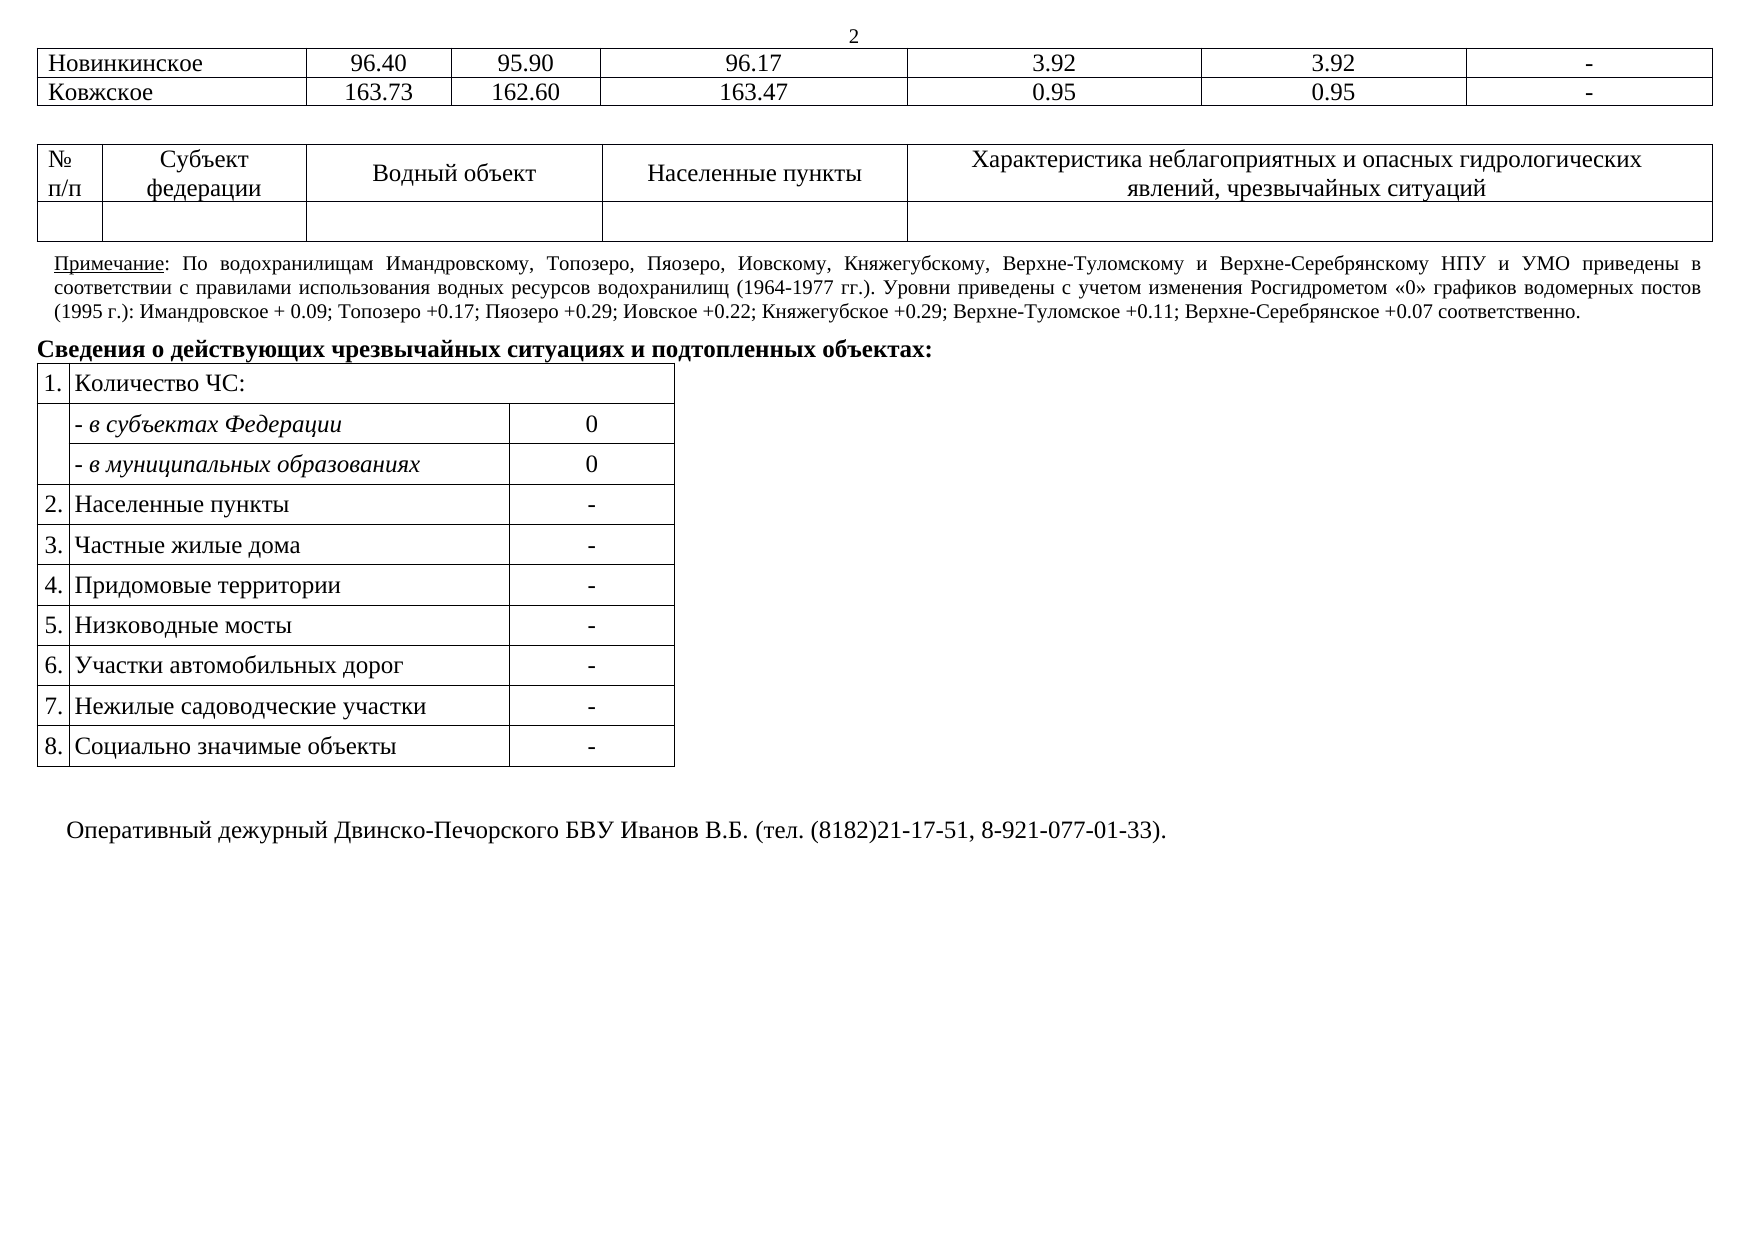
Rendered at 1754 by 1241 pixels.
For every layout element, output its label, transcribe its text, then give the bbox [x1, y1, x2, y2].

table_cell [38, 404, 69, 483]
table_cell - [1467, 78, 1712, 105]
table_header Характеристика неблагоприятных и опасных гидрологических явлений, чрезвычайных ситуаций [908, 145, 1712, 201]
table_cell 6. [38, 646, 69, 685]
table_cell 0.95 [908, 78, 1201, 105]
table_header Количество ЧС: [70, 364, 674, 403]
table_cell 163.47 [601, 78, 907, 105]
text Сведения о действующих чрезвычайных ситуациях и подтопленных объектах: [37, 334, 1713, 363]
table_cell 4. [38, 565, 69, 604]
table_cell - [510, 606, 674, 645]
table_cell 8. [38, 726, 69, 766]
table_cell Частные жилые дома [70, 525, 509, 564]
table_cell - в субъектах Федерации [70, 404, 509, 443]
table_cell 2. [38, 485, 69, 524]
table_cell Нежилые садоводческие участки [70, 686, 509, 725]
table_cell - [510, 565, 674, 604]
table_cell [908, 202, 1712, 241]
text Оперативный дежурный Двинско-Печорского БВУ Иванов В.Б. (тел. (8182)21-17-51, 8-921-077-01-33). [66, 815, 1713, 844]
table_header Субъект федерации [103, 145, 306, 201]
table_cell 96.17 [601, 49, 907, 77]
table_header 1. [38, 364, 69, 403]
table_cell 3. [38, 525, 69, 564]
table_cell [603, 202, 907, 241]
table_cell [38, 202, 102, 241]
table_cell - [510, 646, 674, 685]
table_cell [103, 202, 306, 241]
table_cell Новинкинское [38, 49, 306, 77]
table_cell 0.95 [1202, 78, 1466, 105]
table_cell 7. [38, 686, 69, 725]
table_cell - [510, 485, 674, 524]
table_header Населенные пункты [603, 145, 907, 201]
table_cell 95.90 [452, 49, 600, 77]
table_cell Населенные пункты [70, 485, 509, 524]
table_cell [307, 202, 602, 241]
table_cell - [510, 525, 674, 564]
table_cell - [510, 686, 674, 725]
text Примечание: По водохранилищам Имандровскому, Топозеро, Пяозеро, Иовскому, Княжегубскому, Верхне-Туломскому и Верхне-Серебрянскому НПУ и УМО приведены в соответствии с правилами использования водных ресурсов водохранилищ (1964-1977 гг.). Уровни приведены с учетом изменения Росгидрометом «0» графиков водомерных постов (1995 г.): Имандровское + 0.09; Топозеро +0.17; Пяозеро +0.29; Иовское +0.22; Княжегубское +0.29; Верхне-Туломское +0.11; Верхне-Серебрянское +0.07 соответственно. [54, 251, 1703, 323]
table_cell Социально значимые объекты [70, 726, 509, 766]
table_cell - [1467, 49, 1712, 77]
table_cell Придомовые территории [70, 565, 509, 604]
table_cell 96.40 [307, 49, 451, 77]
table_cell 3.92 [908, 49, 1201, 77]
table_cell 0 [510, 444, 674, 483]
table_cell Участки автомобильных дорог [70, 646, 509, 685]
table_cell - в муниципальных образованиях [70, 444, 509, 483]
table_cell 162.60 [452, 78, 600, 105]
table_header Водный объект [307, 145, 602, 201]
table_header № п/п [38, 145, 102, 201]
table_cell - [510, 726, 674, 766]
table_cell 3.92 [1202, 49, 1466, 77]
table_cell Низководные мосты [70, 606, 509, 645]
table_cell 5. [38, 606, 69, 645]
table_cell Ковжское [38, 78, 306, 105]
table_cell 163.73 [307, 78, 451, 105]
table_cell 0 [510, 404, 674, 443]
